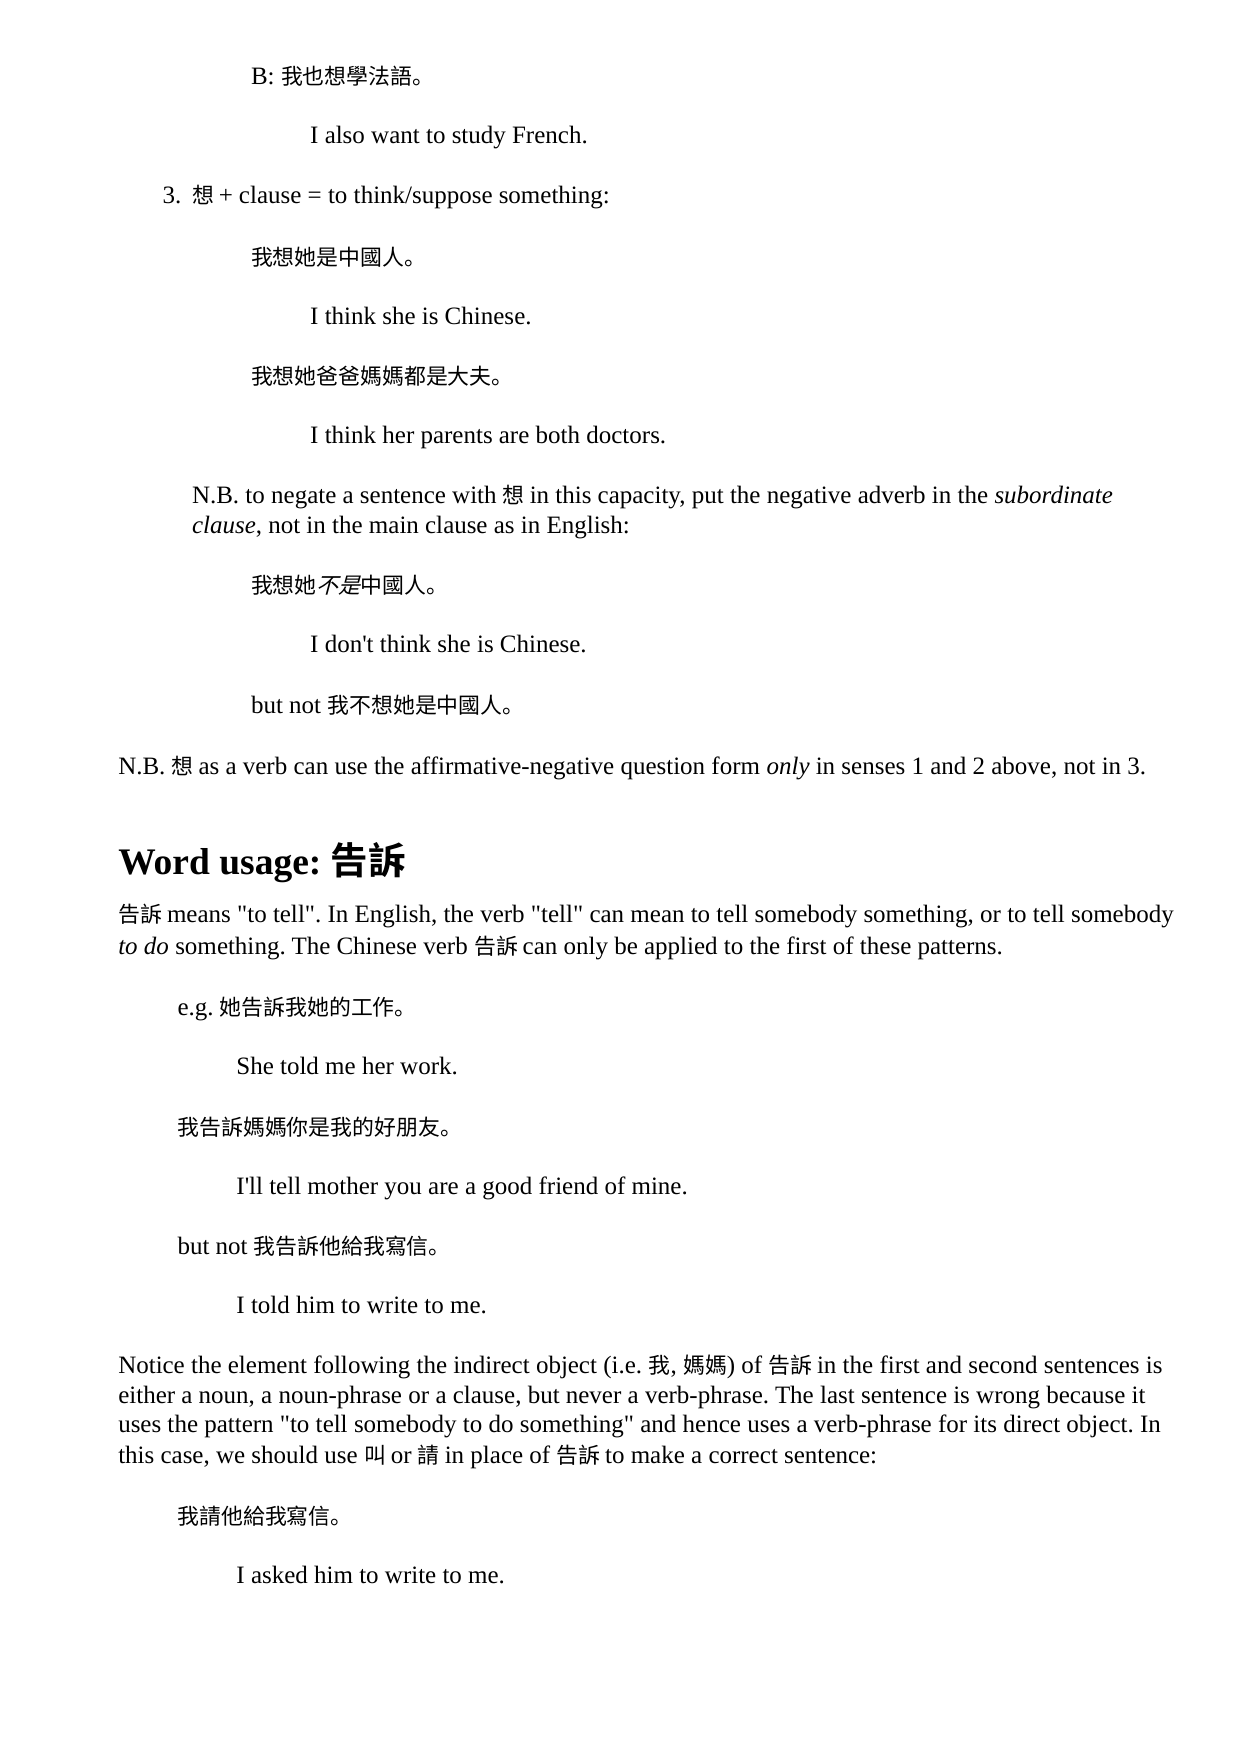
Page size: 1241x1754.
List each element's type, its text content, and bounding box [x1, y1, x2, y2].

subtitle 我想她是中國人。 [221, 239, 1122, 271]
list 想 + clause = to think/suppose something: [162, 178, 1181, 210]
list I'll tell mother you are a good friend of mine. [236, 1171, 1122, 1199]
text Notice the element following the indirect object (i.e. 我, 媽媽) of 告訴 in the first and second sentences is either a noun, a noun-phrase or a clause, but never a verb-phrase. The last sentence is wrong because it uses the pattern "to tell somebody to do something" and hence uses a verb-phrase for its direct object. In this case, we should use 叫 or 請 in place of 告訴 to make a correct sentence: [118, 1348, 1181, 1469]
text 告訴 means "to tell". In English, the verb "tell" can mean to tell somebody something, or to tell somebody to do something. The Chinese verb 告訴 can only be applied to the first of these patterns. [118, 897, 1181, 961]
list I also want to study French. [280, 120, 1122, 149]
subtitle 我請他給我寫信。 [177, 1499, 1122, 1530]
list I asked him to write to me. [236, 1560, 1122, 1589]
subtitle but not 我告訴他給我寫信。 [177, 1229, 1122, 1261]
list She told me her work. [236, 1051, 1122, 1080]
subtitle but not 我不想她是中國人。 [221, 688, 1122, 719]
list N.B. to negate a sentence with 想 in this capacity, put the negative adverb in the subordinate clause, not in the main clause as in English: [162, 478, 1181, 539]
list I think she is Chinese. [280, 301, 1122, 329]
subtitle B: 我也想學法語。 [221, 59, 1122, 91]
subtitle e.g. 她告訴我她的工作。 [177, 990, 1122, 1022]
subtitle 我想她不是中國人。 [221, 568, 1122, 600]
subtitle 我想她爸爸媽媽都是大夫。 [221, 359, 1122, 391]
list I think her parents are both doctors. [280, 420, 1122, 449]
text N.B. 想 as a verb can use the affirmative-negative question form only in senses 1 and 2 above, not in 3. [118, 749, 1181, 780]
list I don't think she is Chinese. [280, 629, 1122, 658]
subtitle 我告訴媽媽你是我的好朋友。 [177, 1110, 1122, 1141]
subtitle Word usage: 告訴 [118, 831, 1181, 885]
list I told him to write to me. [236, 1290, 1122, 1319]
